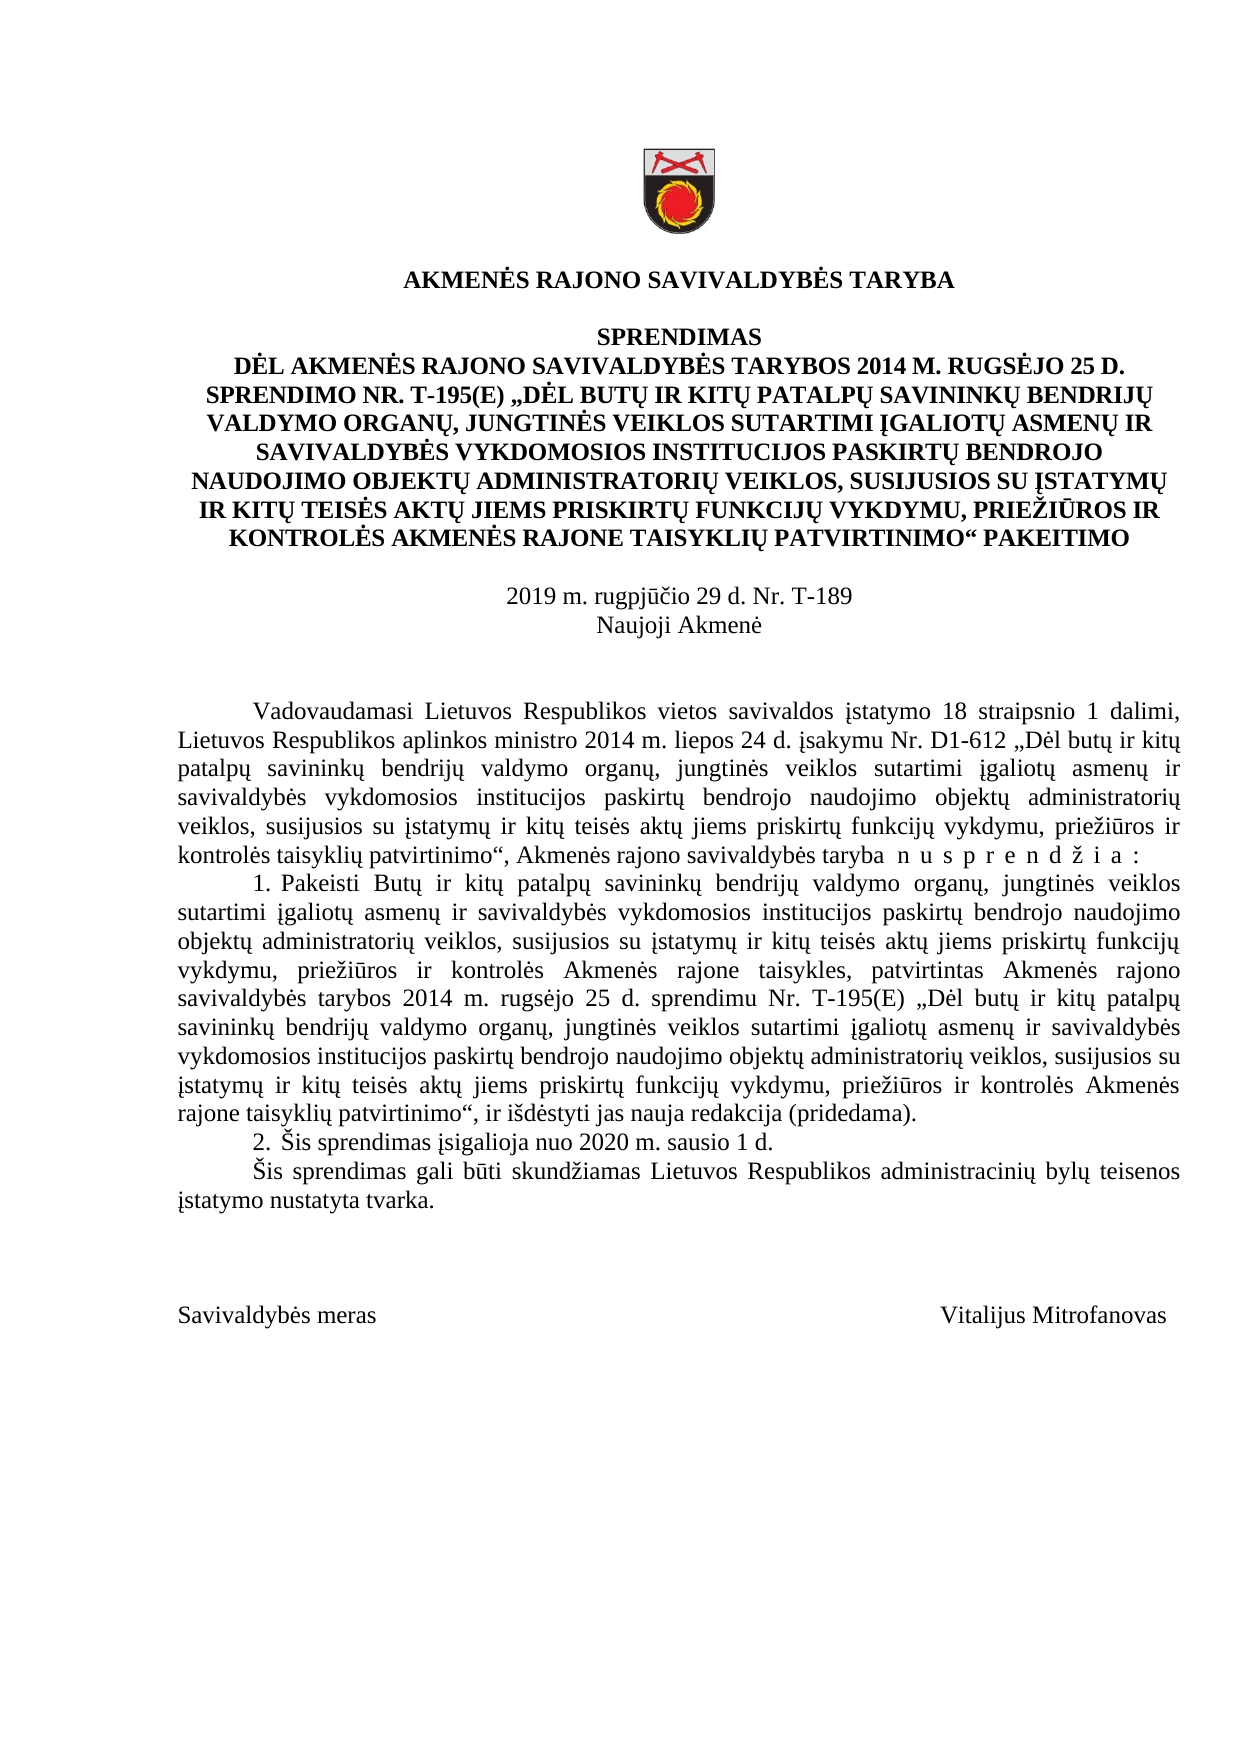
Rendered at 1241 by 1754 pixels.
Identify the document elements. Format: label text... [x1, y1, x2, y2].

text SPRENDIMAS [177, 322, 1181, 351]
text 2. Šis sprendimas įsigalioja nuo 2020 m. sausio 1 d. [177, 1127, 1181, 1156]
text DĖL AKMENĖS RAJONO SAVIVALDYBĖS TARYBOS 2014 M. RUGSĖJO 25 D. SPRENDIMO NR. T-195(E) „DĖL BUTŲ IR KITŲ PATALPŲ SAVININKŲ BENDRIJŲ VALDYMO ORGANŲ, JUNGTINĖS VEIKLOS SUTARTIMI ĮGALIOTŲ ASMENŲ IR SAVIVALDYBĖS VYKDOMOSIOS INSTITUCIJOS PASKIRTŲ BENDROJO NAUDOJIMO OBJEKTŲ ADMINISTRATORIŲ VEIKLOS, SUSIJUSIOS SU ĮSTATYMŲ IR KITŲ TEISĖS AKTŲ JIEMS PRISKIRTŲ FUNKCIJŲ VYKDYMU, PRIEŽIŪROS IR KONTROLĖS AKMENĖS RAJONE TAISYKLIŲ PATVIRTINIMO“ PAKEITIMO [177, 351, 1181, 552]
text Šis sprendimas gali būti skundžiamas Lietuvos Respublikos administracinių bylų teisenos įstatymo nustatyta tvarka. [177, 1156, 1181, 1213]
text AKMENĖS RAJONO SAVIVALDYBĖS TARYBA [177, 265, 1181, 293]
text Vadovaudamasi Lietuvos Respublikos vietos savivaldos įstatymo 18 straipsnio 1 dalimi, Lietuvos Respublikos aplinkos ministro 2014 m. liepos 24 d. įsakymu Nr. D1-612 „Dėl butų ir kitų patalpų savininkų bendrijų valdymo organų, jungtinės veiklos sutartimi įgaliotų asmenų ir savivaldybės vykdomosios institucijos paskirtų bendrojo naudojimo objektų administratorių veiklos, susijusios su įstatymų ir kitų teisės aktų jiems priskirtų funkcijų vykdymu, priežiūros ir kontrolės taisyklių patvirtinimo“, Akmenės rajono savivaldybės taryba nusprendžia: [177, 696, 1181, 868]
text 1. Pakeisti Butų ir kitų patalpų savininkų bendrijų valdymo organų, jungtinės veiklos sutartimi įgaliotų asmenų ir savivaldybės vykdomosios institucijos paskirtų bendrojo naudojimo objektų administratorių veiklos, susijusios su įstatymų ir kitų teisės aktų jiems priskirtų funkcijų vykdymu, priežiūros ir kontrolės Akmenės rajone taisykles, patvirtintas Akmenės rajono savivaldybės tarybos 2014 m. rugsėjo 25 d. sprendimu Nr. T-195(E) „Dėl butų ir kitų patalpų savininkų bendrijų valdymo organų, jungtinės veiklos sutartimi įgaliotų asmenų ir savivaldybės vykdomosios institucijos paskirtų bendrojo naudojimo objektų administratorių veiklos, susijusios su įstatymų ir kitų teisės aktų jiems priskirtų funkcijų vykdymu, priežiūros ir kontrolės Akmenės rajone taisyklių patvirtinimo“, ir išdėstyti jas nauja redakcija (pridedama). [177, 868, 1181, 1127]
text Naujoji Akmenė [177, 610, 1181, 638]
text Savivaldybės meras Vitalijus Mitrofanovas [177, 1300, 1181, 1328]
text 2019 m. rugpjūčio 29 d. Nr. T-189 [177, 581, 1181, 610]
